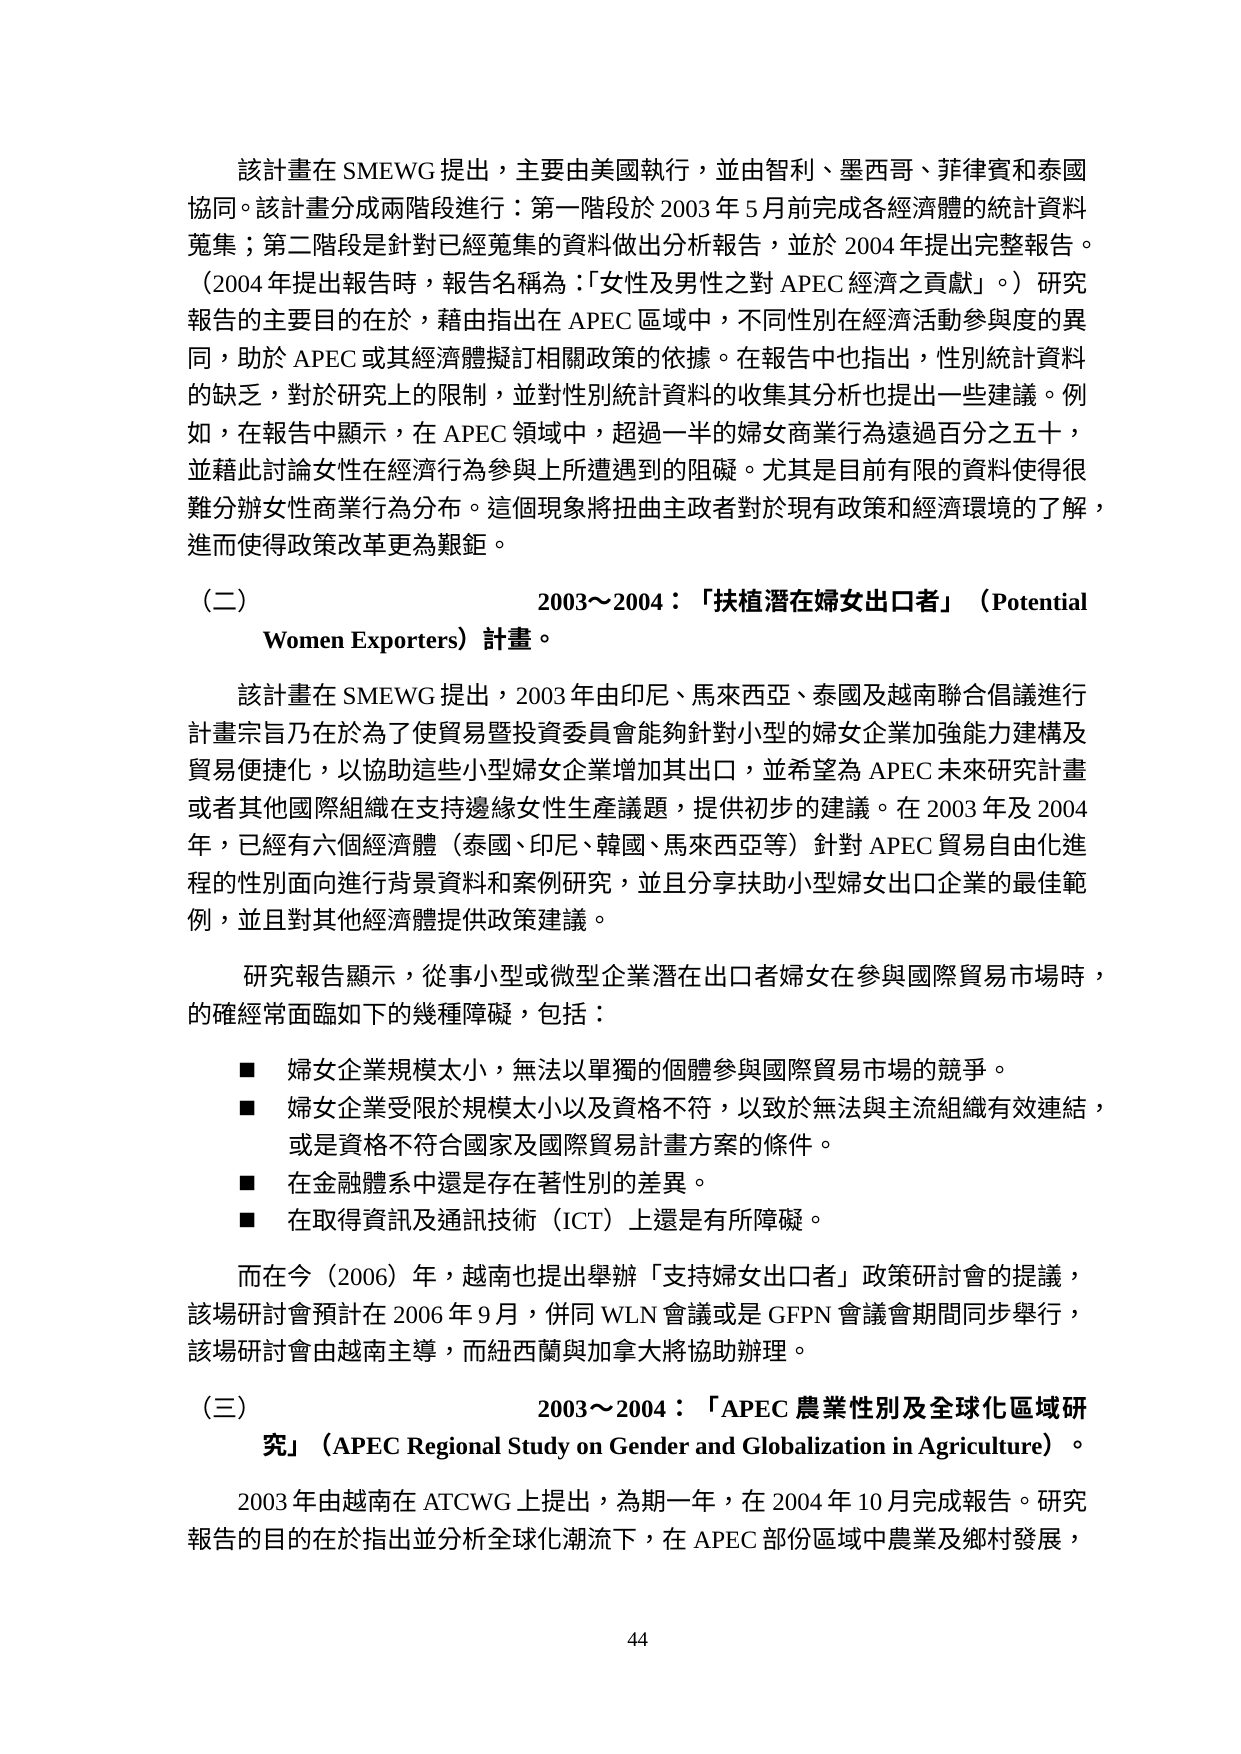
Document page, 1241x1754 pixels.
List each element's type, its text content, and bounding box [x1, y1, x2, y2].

text 而在今（2006）年，越南也提出舉辦「支持婦女出口者」政策研討會的提議，該場研討會預計在2006年9月，併同WLN會議或是GFPN會議會期間同步舉行，該場研討會由越南主導，而紐西蘭與加拿大將協助辦理。 [187, 1256, 1087, 1369]
text 該計畫在SMEWG提出，2003年由印尼、馬來西亞、泰國及越南聯合倡議進行，計畫宗旨乃在於為了使貿易暨投資委員會能夠針對小型的婦女企業加強能力建構及貿易便捷化，以協助這些小型婦女企業增加其出口，並希望為APEC未來研究計畫或者其他國際組織在支持邊緣女性生產議題，提供初步的建議。在2003年及2004年，已經有六個經濟體（泰國、印尼、韓國、馬來西亞等）針對APEC貿易自由化進程的性別面向進行背景資料和案例研究，並且分享扶助小型婦女出口企業的最佳範例，並且對其他經濟體提供政策建議。 [187, 675, 1087, 937]
list 在取得資訊及通訊技術（ICT）上還是有所障礙。 [238, 1200, 1087, 1237]
text 2003年由越南在ATCWG上提出，為期一年，在2004年10月完成報告。研究報告的目的在於指出並分析全球化潮流下，在APEC部份區域中農業及鄉村發展， [187, 1481, 1087, 1556]
list 婦女企業規模太小，無法以單獨的個體參與國際貿易市場的競爭。 [238, 1050, 1087, 1087]
list 在金融體系中還是存在著性別的差異。 [238, 1162, 1087, 1200]
list 2003～2004：「APEC農業性別及全球化區域研究」（APEC Regional Study on Gender and Globalization in Agriculture）。 [187, 1387, 1087, 1462]
text 研究報告顯示，從事小型或微型企業潛在出口者婦女在參與國際貿易市場時，的確經常面臨如下的幾種障礙，包括： [187, 956, 1087, 1031]
text 該計畫在SMEWG提出，主要由美國執行，並由智利、墨西哥、菲律賓和泰國協同。該計畫分成兩階段進行：第一階段於2003年5月前完成各經濟體的統計資料蒐集；第二階段是針對已經蒐集的資料做出分析報告，並於2004年提出完整報告。（2004年提出報告時，報告名稱為：「女性及男性之對APEC經濟之貢獻」。）研究報告的主要目的在於，藉由指出在APEC區域中，不同性別在經濟活動參與度的異同，助於APEC或其經濟體擬訂相關政策的依據。在報告中也指出，性別統計資料的缺乏，對於研究上的限制，並對性別統計資料的收集其分析也提出一些建議。例如，在報告中顯示，在APEC領域中，超過一半的婦女商業行為遠過百分之五十，並藉此討論女性在經濟行為參與上所遭遇到的阻礙。尤其是目前有限的資料使得很難分辦女性商業行為分布。這個現象將扭曲主政者對於現有政策和經濟環境的了解，進而使得政策改革更為艱鉅。 [187, 150, 1087, 562]
list 2003～2004：「扶植潛在婦女出口者」（Potential Women Exporters）計畫。 [187, 581, 1087, 656]
list 婦女企業受限於規模太小以及資格不符，以致於無法與主流組織有效連結，或是資格不符合國家及國際貿易計畫方案的條件。 [238, 1087, 1087, 1162]
